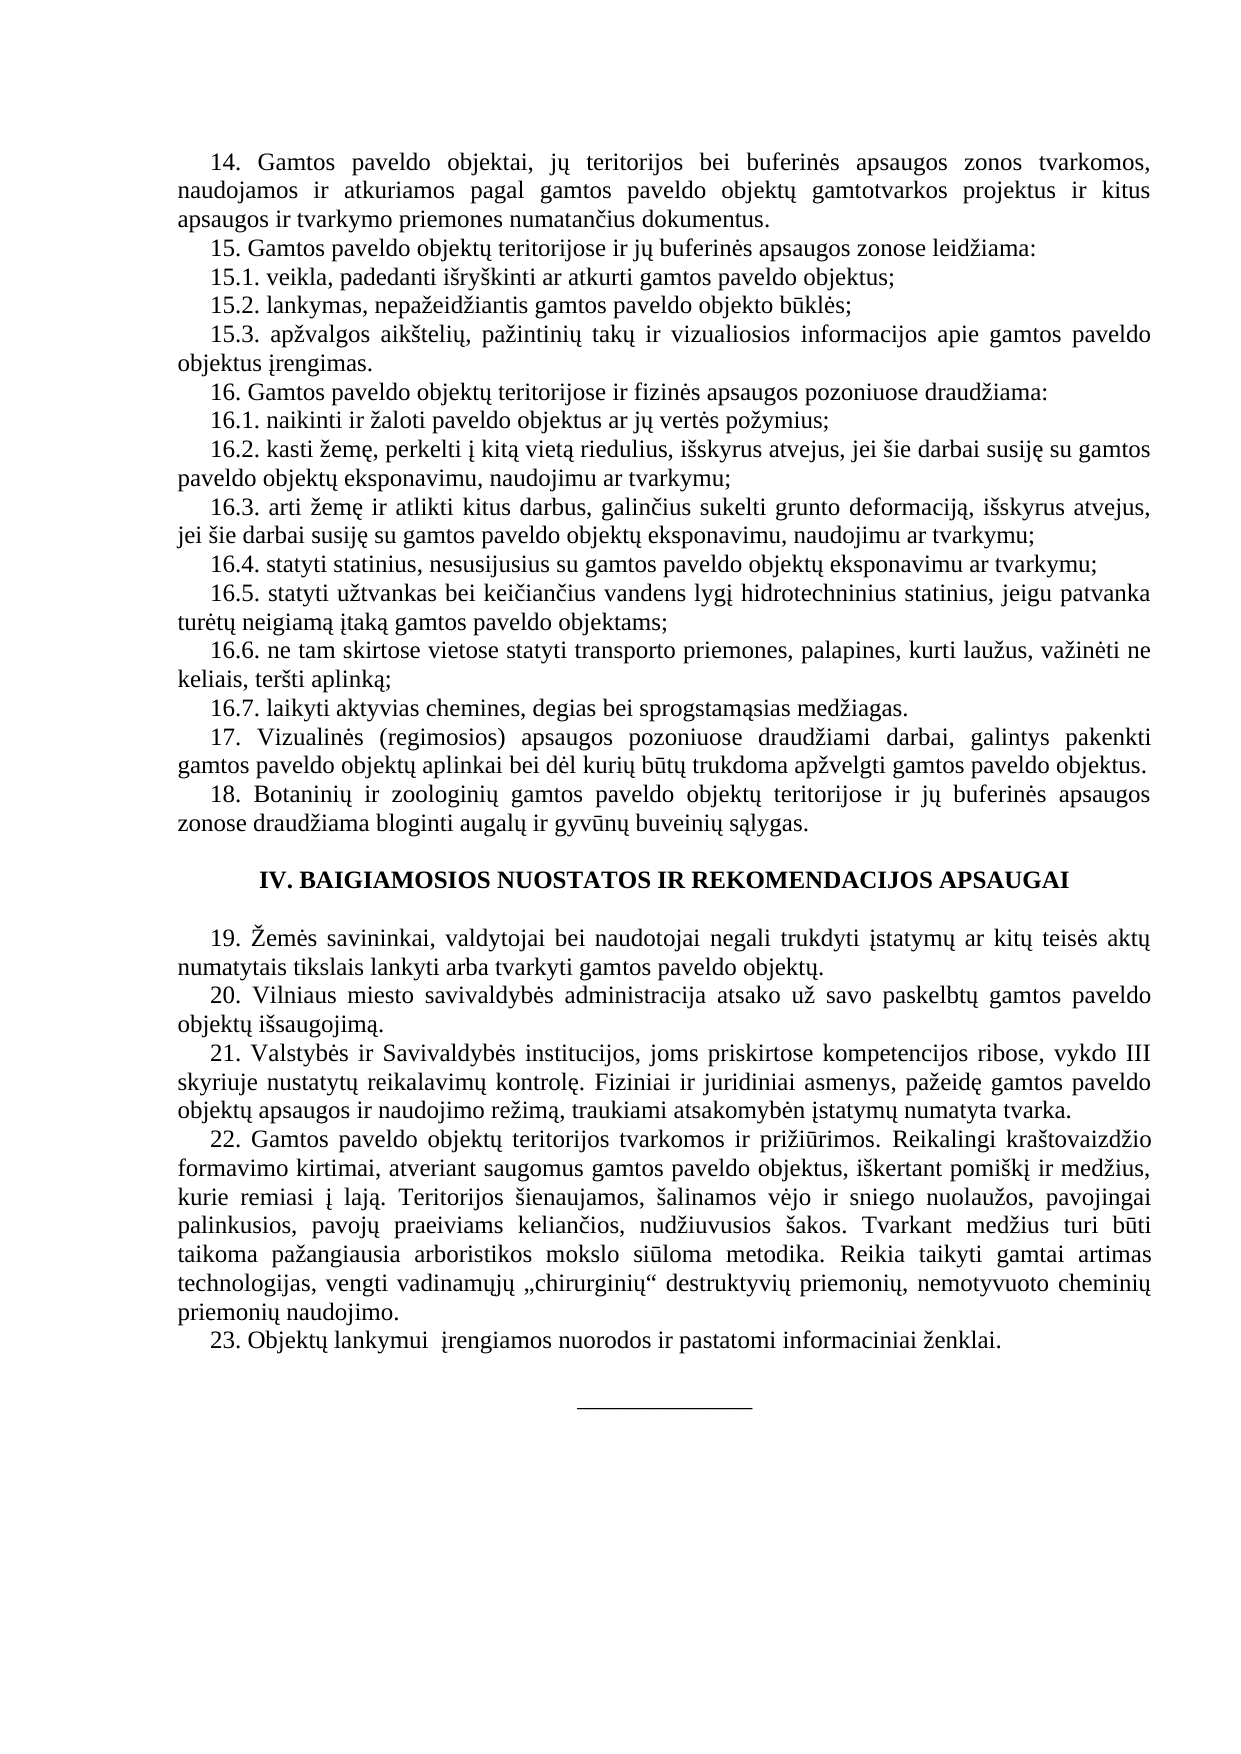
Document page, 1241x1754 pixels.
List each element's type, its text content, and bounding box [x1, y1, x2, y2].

text 15.2. lankymas, nepažeidžiantis gamtos paveldo objekto būklės; [177, 291, 1152, 319]
text 19. Žemės savininkai, valdytojai bei naudotojai negali trukdyti įstatymų ar kitų teisės aktų numatytais tikslais lankyti arba tvarkyti gamtos paveldo objektų. [177, 923, 1152, 981]
text 16.1. naikinti ir žaloti paveldo objektus ar jų vertės požymius; [177, 406, 1152, 434]
text 23. Objektų lankymui įrengiamos nuorodos ir pastatomi informaciniai ženklai. [177, 1326, 1152, 1354]
text IV. baigiamosios nuostatos IR REKOMENDACIJOS APSAUGAI [177, 866, 1152, 894]
text 16.4. statyti statinius, nesusijusius su gamtos paveldo objektų eksponavimu ar tvarkymu; [177, 549, 1152, 578]
text 16.2. kasti žemę, perkelti į kitą vietą riedulius, išskyrus atvejus, jei šie darbai susiję su gamtos paveldo objektų eksponavimu, naudojimu ar tvarkymu; [177, 434, 1152, 492]
text 14. Gamtos paveldo objektai, jų teritorijos bei buferinės apsaugos zonos tvarkomos, naudojamos ir atkuriamos pagal gamtos paveldo objektų gamtotvarkos projektus ir kitus apsaugos ir tvarkymo priemones numatančius dokumentus. [177, 147, 1152, 233]
text 16.5. statyti užtvankas bei keičiančius vandens lygį hidrotechninius statinius, jeigu patvanka turėtų neigiamą įtaką gamtos paveldo objektams; [177, 578, 1152, 636]
text 16.6. ne tam skirtose vietose statyti transporto priemones, palapines, kurti laužus, važinėti ne keliais, teršti aplinką; [177, 636, 1152, 693]
text 17. Vizualinės (regimosios) apsaugos pozoniuose draudžiami darbai, galintys pakenkti gamtos paveldo objektų aplinkai bei dėl kurių būtų trukdoma apžvelgti gamtos paveldo objektus. [177, 722, 1152, 779]
text 20. Vilniaus miesto savivaldybės administracija atsako už savo paskelbtų gamtos paveldo objektų išsaugojimą. [177, 981, 1152, 1038]
text 16. Gamtos paveldo objektų teritorijose ir fizinės apsaugos pozoniuose draudžiama: [177, 377, 1152, 406]
text 18. Botaninių ir zoologinių gamtos paveldo objektų teritorijose ir jų buferinės apsaugos zonose draudžiama bloginti augalų ir gyvūnų buveinių sąlygas. [177, 779, 1152, 837]
text 15. Gamtos paveldo objektų teritorijose ir jų buferinės apsaugos zonose leidžiama: [177, 233, 1152, 262]
text 16.3. arti žemę ir atlikti kitus darbus, galinčius sukelti grunto deformaciją, išskyrus atvejus, jei šie darbai susiję su gamtos paveldo objektų eksponavimu, naudojimu ar tvarkymu; [177, 492, 1152, 549]
text 15.1. veikla, padedanti išryškinti ar atkurti gamtos paveldo objektus; [177, 262, 1152, 291]
text ______________ [177, 1383, 1152, 1412]
text 21. Valstybės ir Savivaldybės institucijos, joms priskirtose kompetencijos ribose, vykdo III skyriuje nustatytų reikalavimų kontrolę. Fiziniai ir juridiniai asmenys, pažeidę gamtos paveldo objektų apsaugos ir naudojimo režimą, traukiami atsakomybėn įstatymų numatyta tvarka. [177, 1038, 1152, 1124]
text 22. Gamtos paveldo objektų teritorijos tvarkomos ir prižiūrimos. Reikalingi kraštovaizdžio formavimo kirtimai, atveriant saugomus gamtos paveldo objektus, iškertant pomiškį ir medžius, kurie remiasi į lają. Teritorijos šienaujamos, šalinamos vėjo ir sniego nuolaužos, pavojingai palinkusios, pavojų praeiviams keliančios, nudžiuvusios šakos. Tvarkant medžius turi būti taikoma pažangiausia arboristikos mokslo siūloma metodika. Reikia taikyti gamtai artimas technologijas, vengti vadinamųjų „chirurginių“ destruktyvių priemonių, nemotyvuoto cheminių priemonių naudojimo. [177, 1124, 1152, 1326]
text 16.7. laikyti aktyvias chemines, degias bei sprogstamąsias medžiagas. [177, 693, 1152, 722]
text 15.3. apžvalgos aikštelių, pažintinių takų ir vizualiosios informacijos apie gamtos paveldo objektus įrengimas. [177, 319, 1152, 377]
